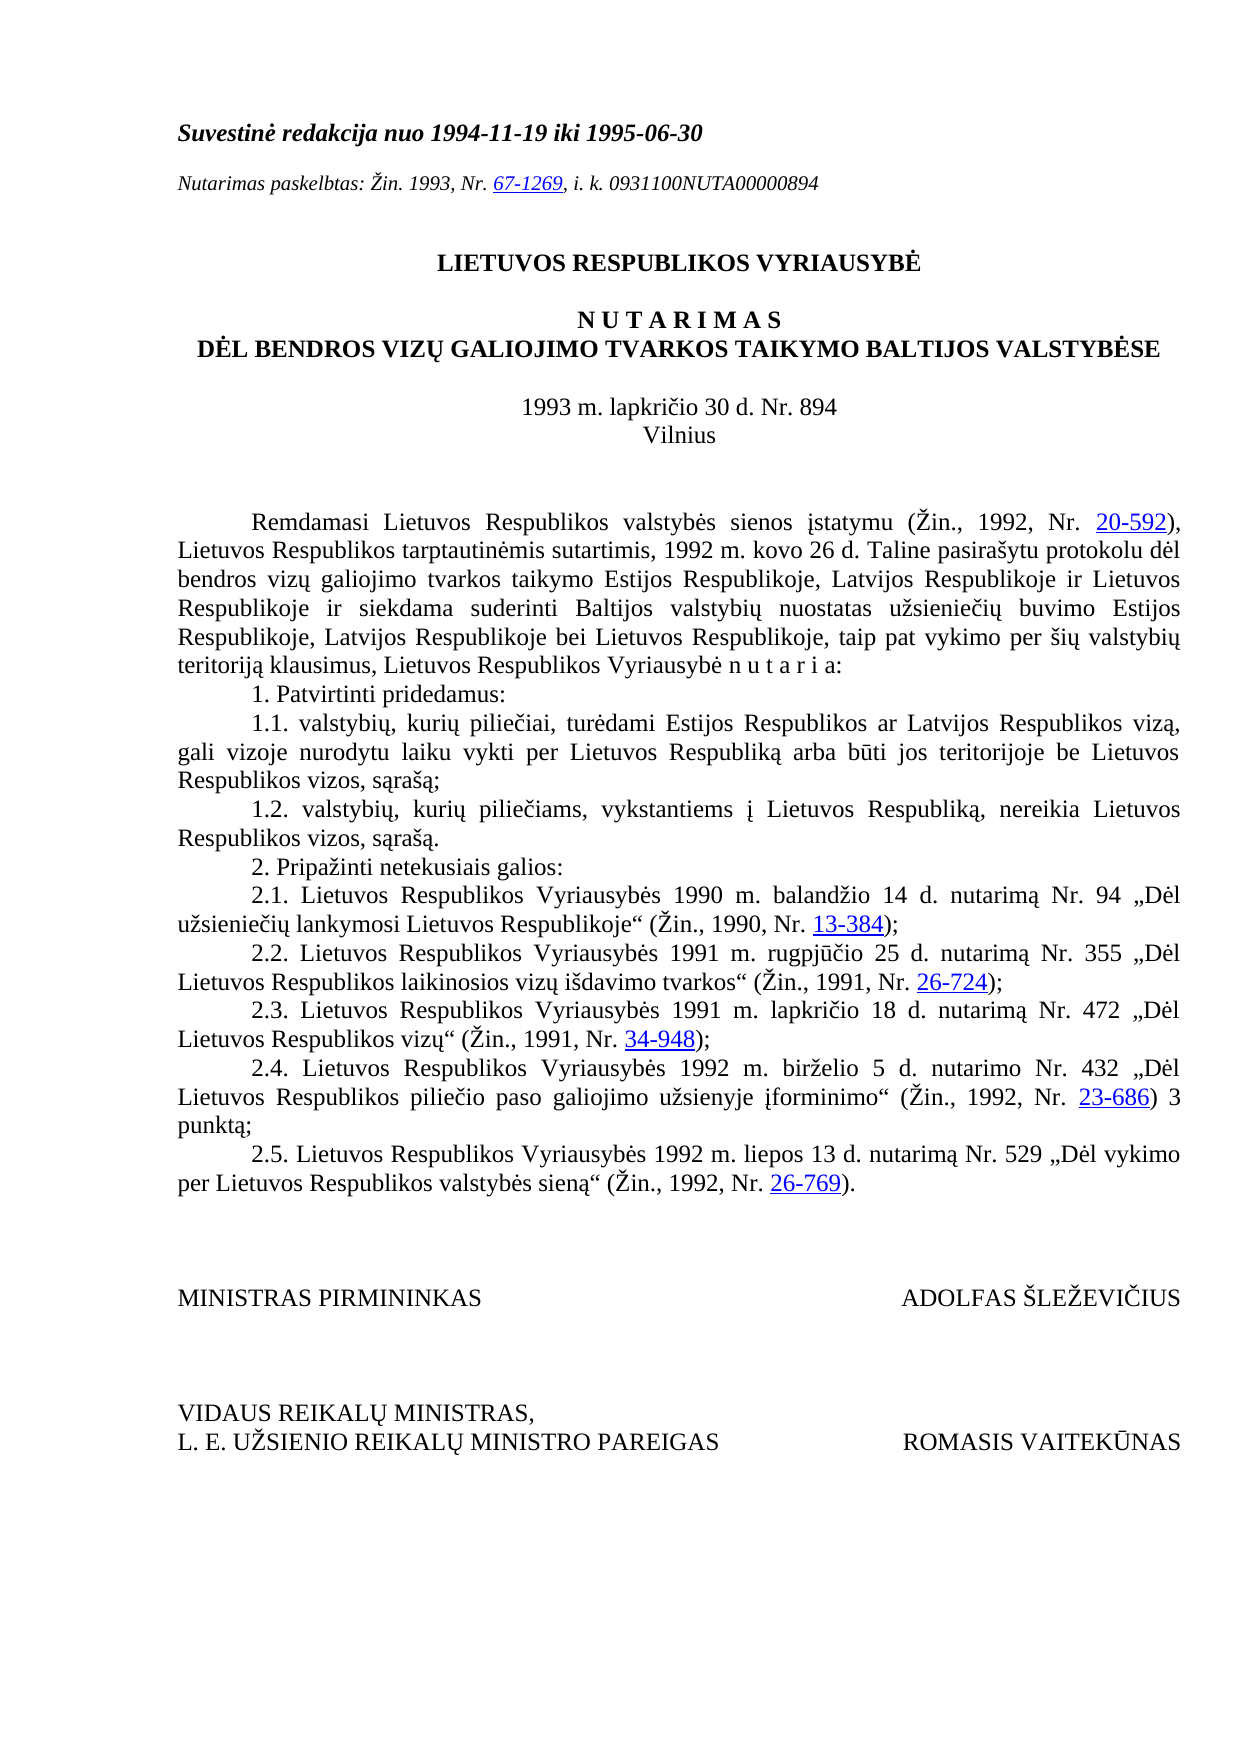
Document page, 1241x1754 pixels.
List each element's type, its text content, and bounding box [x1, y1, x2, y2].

text 1. Patvirtinti pridedamus: [177, 679, 1181, 708]
text Vilnius [177, 420, 1181, 449]
text 2.2. Lietuvos Respublikos Vyriausybės 1991 m. rugpjūčio 25 d. nutarimą Nr. 355 „Dėl Lietuvos Respublikos laikinosios vizų išdavimo tvarkos“ (Žin., 1991, Nr. 26-724); [177, 938, 1181, 995]
text 1.1. valstybių, kurių piliečiai, turėdami Estijos Respublikos ar Latvijos Respublikos vizą, gali vizoje nurodytu laiku vykti per Lietuvos Respubliką arba būti jos teritorijoje be Lietuvos Respublikos vizos, sąrašą; [177, 708, 1181, 794]
text Remdamasi Lietuvos Respublikos valstybės sienos įstatymu (Žin., 1992, Nr. 20-592), Lietuvos Respublikos tarptautinėmis sutartimis, 1992 m. kovo 26 d. Taline pasirašytu protokolu dėl bendros vizų galiojimo tvarkos taikymo Estijos Respublikoje, Latvijos Respublikoje ir Lietuvos Respublikoje ir siekdama suderinti Baltijos valstybių nuostatas užsieniečių buvimo Estijos Respublikoje, Latvijos Respublikoje bei Lietuvos Respublikoje, taip pat vykimo per šių valstybių teritoriją klausimus, Lietuvos Respublikos Vyriausybė nutaria: [177, 507, 1181, 679]
text 2.3. Lietuvos Respublikos Vyriausybės 1991 m. lapkričio 18 d. nutarimą Nr. 472 „Dėl Lietuvos Respublikos vizų“ (Žin., 1991, Nr. 34-948); [177, 995, 1181, 1053]
text 1993 m. lapkričio 30 d. Nr. 894 [177, 392, 1181, 420]
text 1.2. valstybių, kurių piliečiams, vykstantiems į Lietuvos Respubliką, nereikia Lietuvos Respublikos vizos, sąrašą. [177, 794, 1181, 852]
text DĖL BENDROS VIZŲ GALIOJIMO TVARKOS TAIKYMO BALTIJOS VALSTYBĖSE [177, 334, 1181, 363]
text 2.5. Lietuvos Respublikos Vyriausybės 1992 m. liepos 13 d. nutarimą Nr. 529 „Dėl vykimo per Lietuvos Respublikos valstybės sieną“ (Žin., 1992, Nr. 26-769). [177, 1139, 1181, 1197]
text 2.4. Lietuvos Respublikos Vyriausybės 1992 m. birželio 5 d. nutarimo Nr. 432 „Dėl Lietuvos Respublikos piliečio paso galiojimo užsienyje įforminimo“ (Žin., 1992, Nr. 23-686) 3 punktą; [177, 1053, 1181, 1139]
text 2. Pripažinti netekusiais galios: [177, 852, 1181, 880]
text VIDAUS REIKALŲ MINISTRAS, [177, 1398, 1181, 1427]
text N U T A R I M A S [177, 305, 1181, 334]
text 2.1. Lietuvos Respublikos Vyriausybės 1990 m. balandžio 14 d. nutarimą Nr. 94 „Dėl užsieniečių lankymosi Lietuvos Respublikoje“ (Žin., 1990, Nr. 13-384); [177, 880, 1181, 938]
text LIETUVOS RESPUBLIKOS VYRIAUSYBĖ [177, 248, 1181, 277]
text Suvestinė redakcija nuo 1994-11-19 iki 1995-06-30 [177, 118, 1181, 147]
text MINISTRAS PIRMININKAS ADOLFAS ŠLEŽEVIČIUS [177, 1283, 1181, 1312]
text L. E. UŽSIENIO REIKALŲ MINISTRO PAREIGAS ROMASIS VAITEKŪNAS [177, 1427, 1181, 1455]
text Nutarimas paskelbtas: Žin. 1993, Nr. 67-1269, i. k. 0931100NUTA00000894 [177, 171, 1181, 195]
